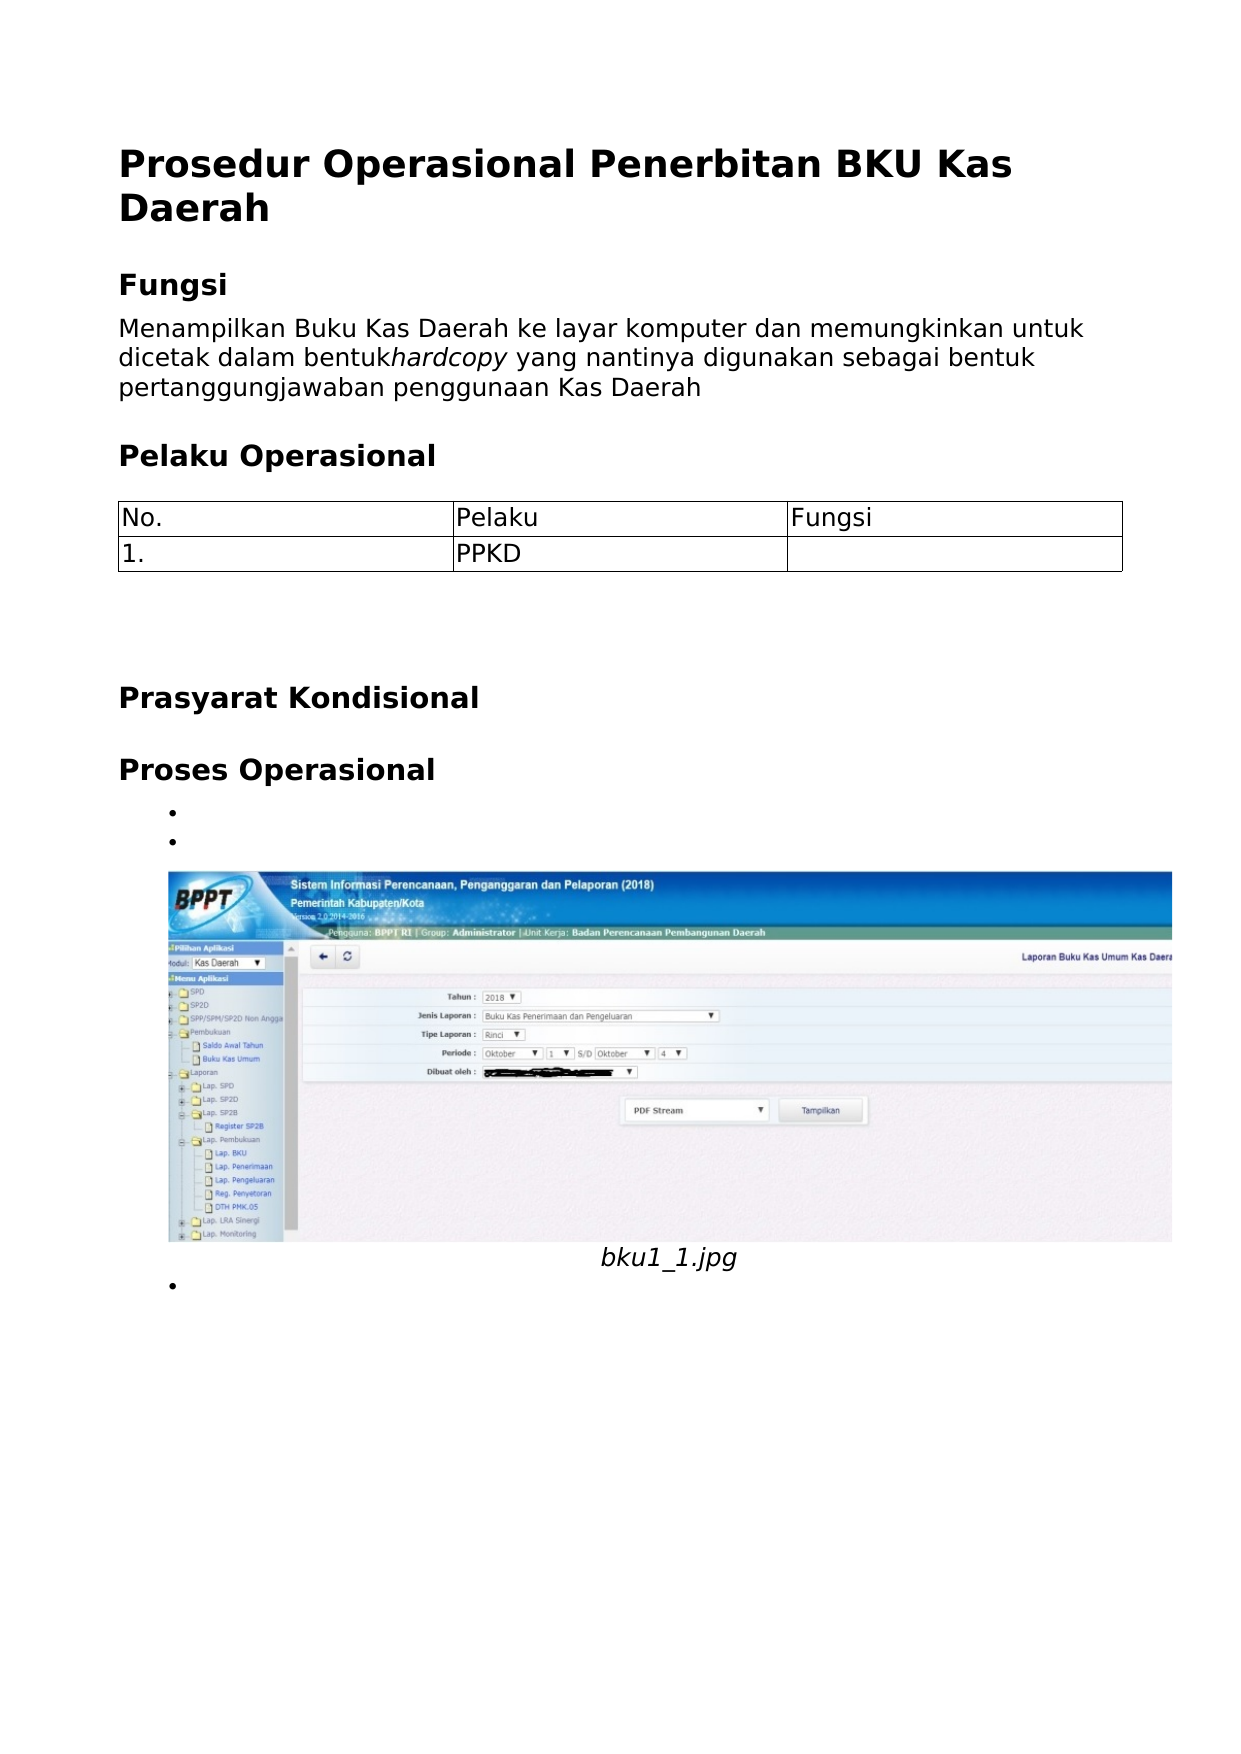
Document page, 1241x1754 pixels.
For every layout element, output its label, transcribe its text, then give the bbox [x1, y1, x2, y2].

picture [168, 870, 1173, 1243]
subtitle Proses Operasional [118, 753, 1122, 787]
table_header Fungsi [788, 502, 1122, 536]
text Menampilkan Buku Kas Daerah ke layar komputer dan memungkinkan untuk dicetak dalam bentukhardcopy yang nantinya digunakan sebagai bentuk pertanggungjawaban penggunaan Kas Daerah [118, 314, 1122, 402]
subtitle Pelaku Operasional [118, 439, 1122, 473]
table_header Pelaku [454, 502, 787, 536]
subtitle Prasyarat Kondisional [118, 682, 1122, 716]
list bku1_1.jpg [168, 1243, 1172, 1272]
subtitle Fungsi [118, 268, 1122, 302]
table_cell [788, 537, 1122, 571]
table_cell 1. [119, 537, 453, 571]
table_cell PPKD [454, 537, 787, 571]
subtitle Prosedur Operasional Penerbitan BKU Kas Daerah [118, 143, 1122, 230]
table_header No. [119, 502, 453, 536]
